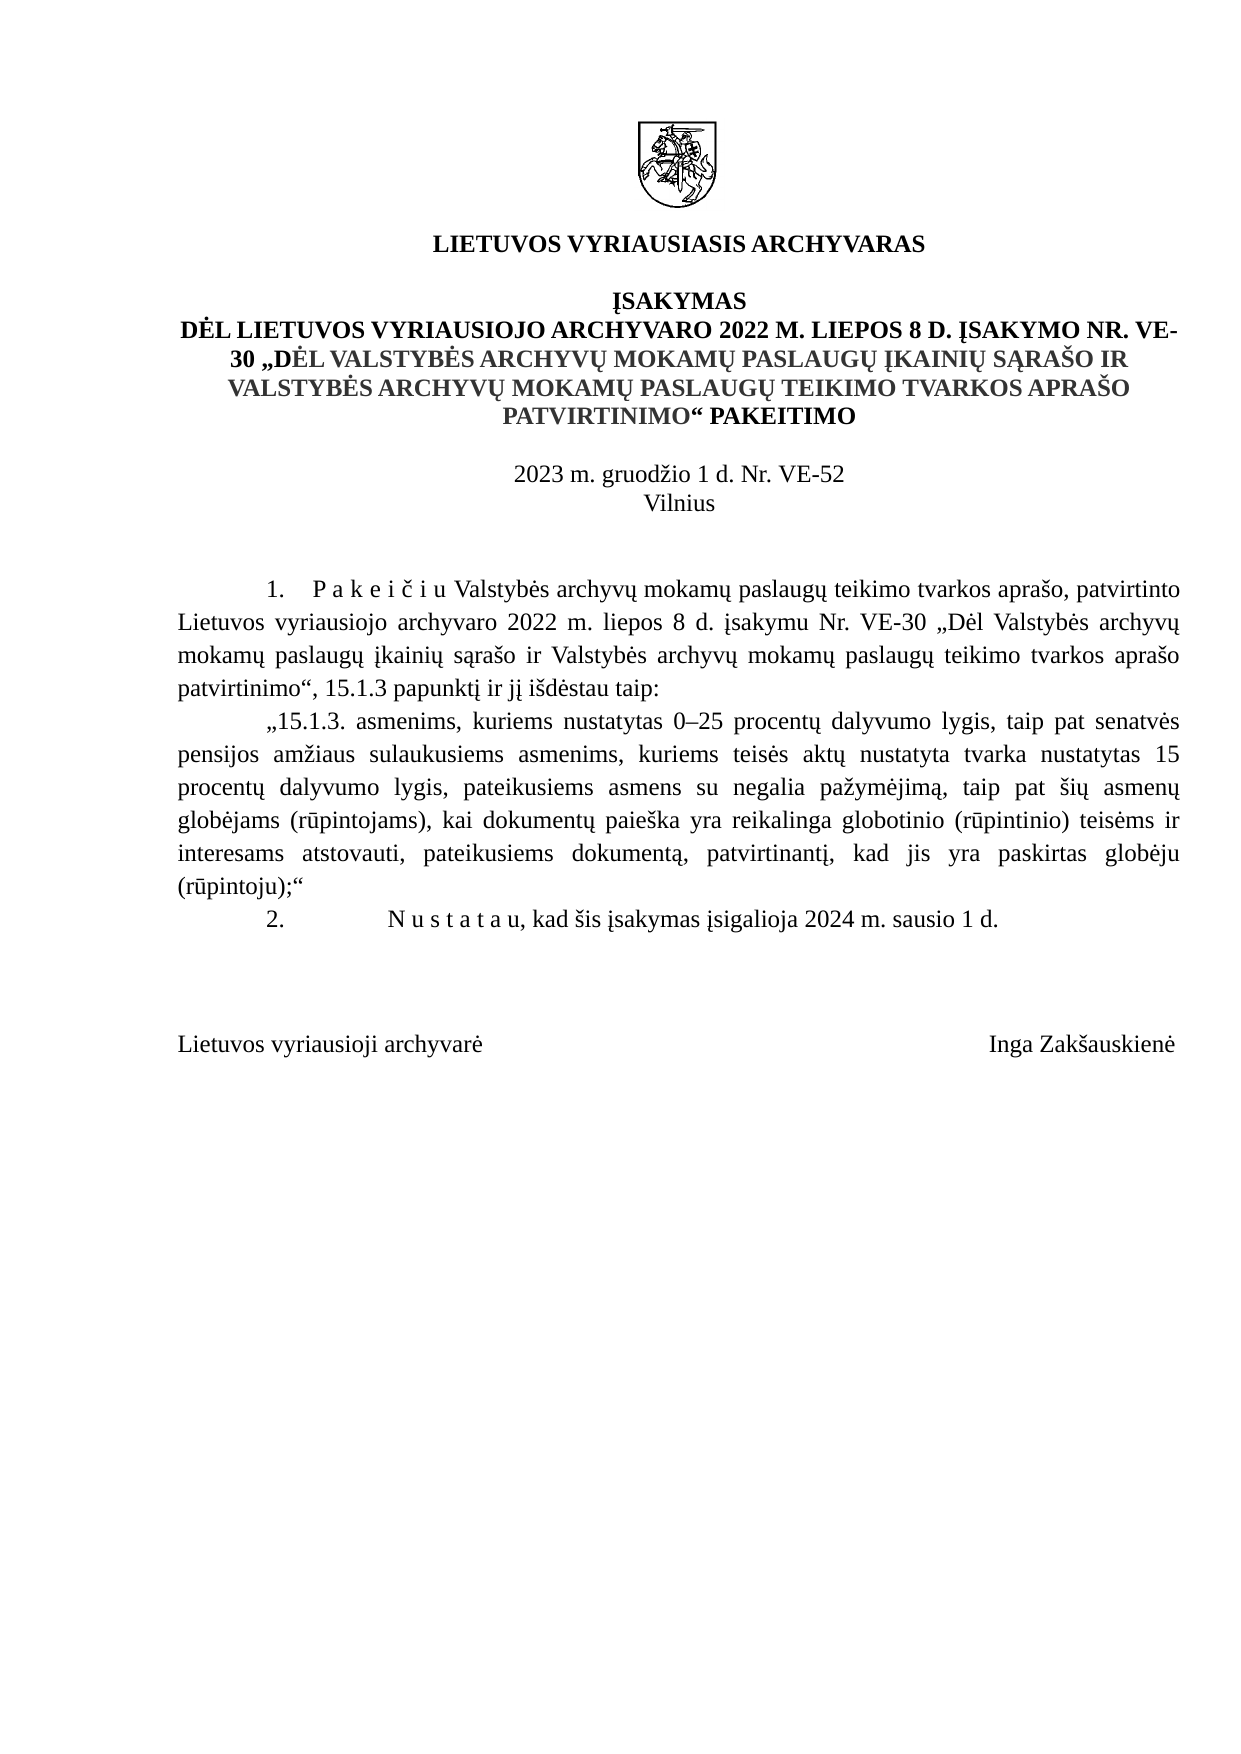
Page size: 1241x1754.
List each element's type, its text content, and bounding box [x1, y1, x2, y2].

text 2023 m. gruodžio 1 d. Nr. VE-52 [177, 459, 1181, 488]
text Vilnius [177, 488, 1181, 516]
text „15.1.3. asmenims, kuriems nustatytas 0–25 procentų dalyvumo lygis, taip pat senatvės pensijos amžiaus sulaukusiems asmenims, kuriems teisės aktų nustatyta tvarka nustatytas 15 procentų dalyvumo lygis, pateikusiems asmens su negalia pažymėjimą, taip pat šių asmenų globėjams (rūpintojams), kai dokumentų paieška yra reikalinga globotinio (rūpintinio) teisėms ir interesams atstovauti, pateikusiems dokumentą, patvirtinantį, kad jis yra paskirtas globėju (rūpintoju);“ [177, 706, 1181, 900]
text 2. N u s t a t a u, kad šis įsakymas įsigalioja 2024 m. sausio 1 d. [252, 904, 1181, 933]
text DĖL LIETUVOS VYRIAUSIOJO ARCHYVARO 2022 M. LIEPOS 8 D. ĮSAKYMO NR. VE-30 „DĖL VALSTYBĖS ARCHYVŲ MOKAMŲ PASLAUGŲ ĮKAINIŲ SĄRAŠO IR VALSTYBĖS ARCHYVŲ MOKAMŲ PASLAUGŲ TEIKIMO TVARKOS APRAŠO PATVIRTINIMO“ PAKEITIMO [177, 315, 1181, 430]
text Lietuvos vyriausioji archyvarė Inga Zakšauskienė [177, 1029, 1181, 1058]
text ĮSAKYMAS [177, 286, 1181, 315]
text 1. P a k e i č i u Valstybės archyvų mokamų paslaugų teikimo tvarkos aprašo, patvirtinto Lietuvos vyriausiojo archyvaro 2022 m. liepos 8 d. įsakymu Nr. VE-30 „Dėl Valstybės archyvų mokamų paslaugų įkainių sąrašo ir Valstybės archyvų mokamų paslaugų teikimo tvarkos aprašo patvirtinimo“, 15.1.3 papunktį ir jį išdėstau taip: [177, 574, 1181, 702]
text LIETUVOS VYRIAUSIASIS ARCHYVARAS [177, 229, 1181, 258]
